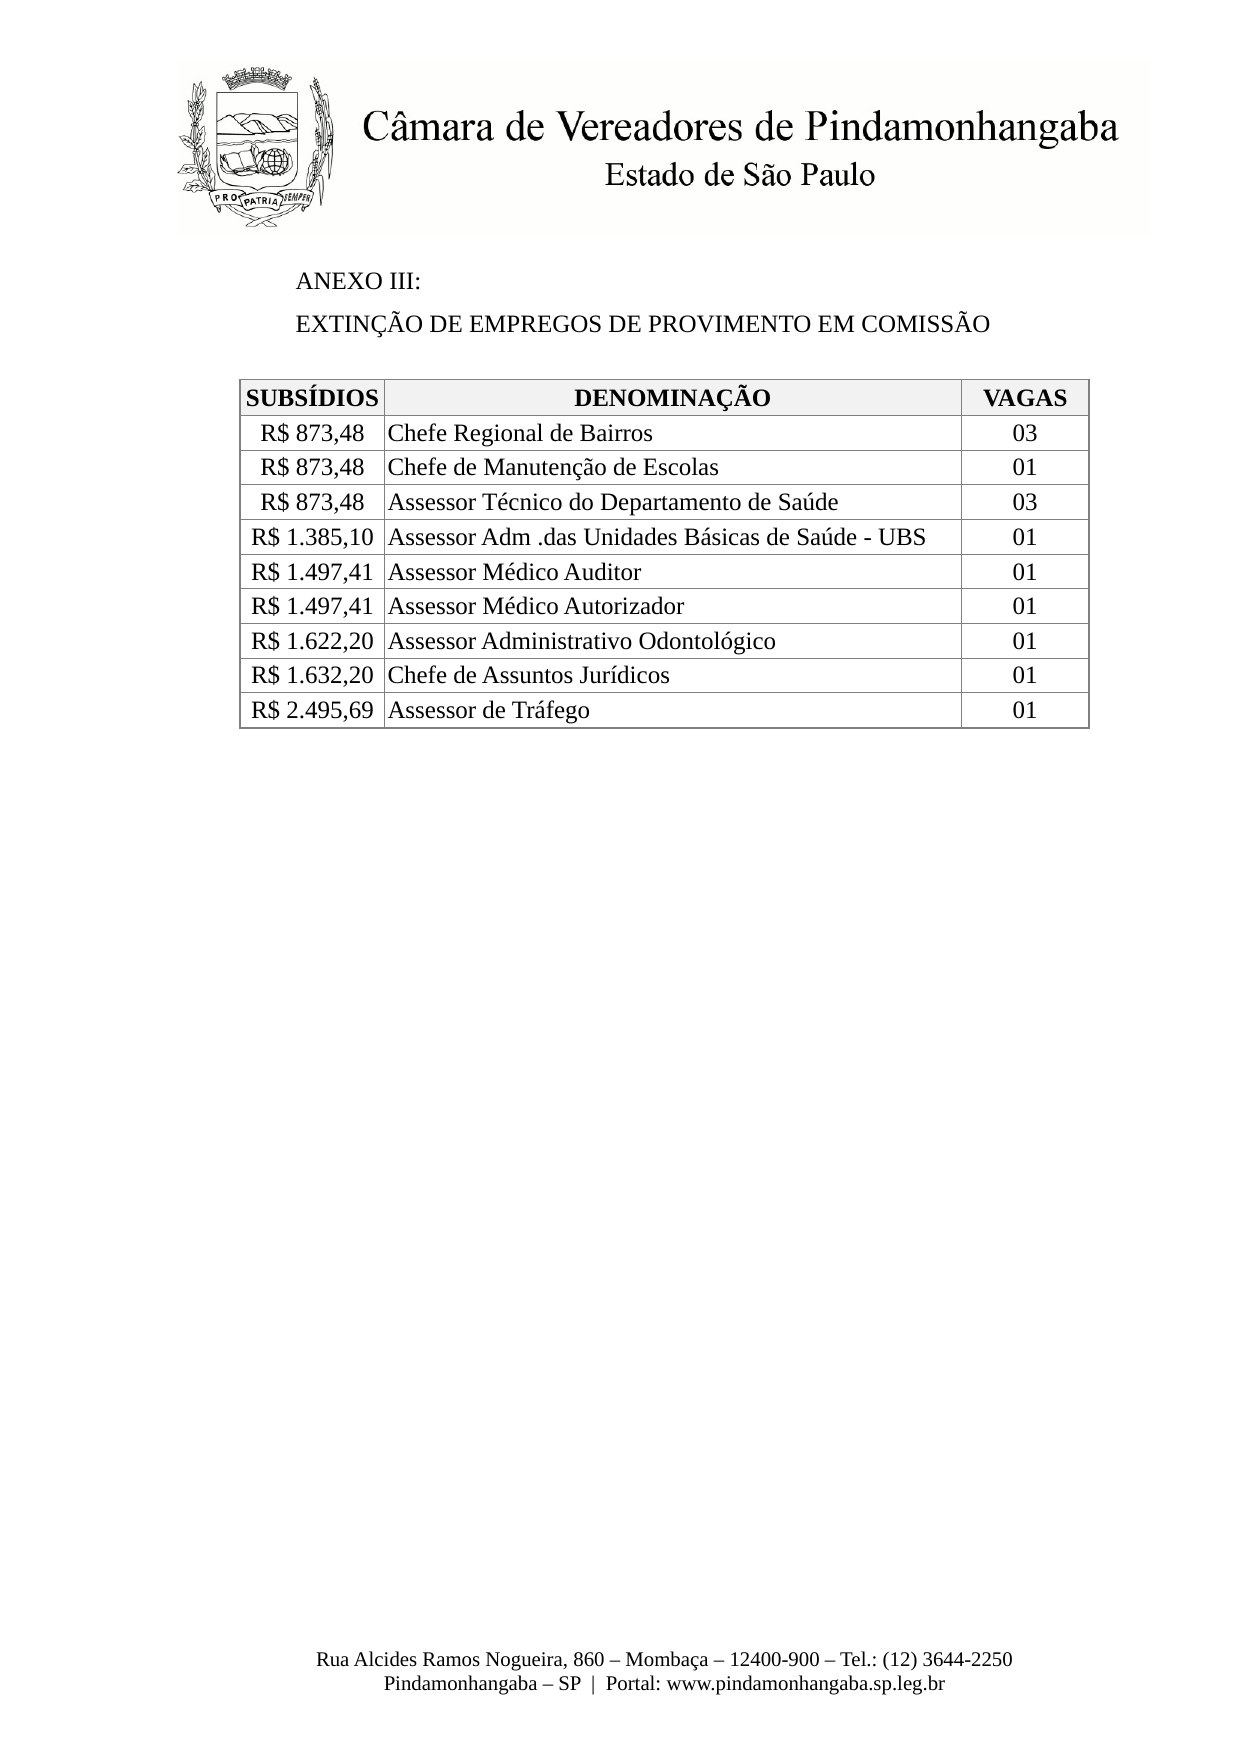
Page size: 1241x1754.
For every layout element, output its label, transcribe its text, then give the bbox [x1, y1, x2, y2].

text EXTINÇÃO DE EMPREGOS DE PROVIMENTO EM COMISSÃO [177, 309, 1152, 338]
table_cell R$ 873,48 [241, 451, 384, 484]
table_cell 01 [962, 693, 1088, 727]
table_cell 03 [962, 416, 1088, 449]
table_cell 01 [962, 451, 1088, 484]
table_header SUBSÍDIOS [241, 380, 384, 415]
table_cell 01 [962, 555, 1088, 588]
table_cell Assessor Médico Autorizador [385, 589, 961, 623]
table_cell Assessor Adm .das Unidades Básicas de Saúde - UBS [385, 520, 961, 553]
table_header DENOMINAÇÃO [385, 380, 961, 415]
picture [177, 59, 1152, 236]
table_cell R$ 2.495,69 [241, 693, 384, 727]
table_cell Assessor Técnico do Departamento de Saúde [385, 485, 961, 519]
table_cell Chefe Regional de Bairros [385, 416, 961, 449]
table_cell R$ 873,48 [241, 485, 384, 519]
table_cell R$ 1.632,20 [241, 659, 384, 692]
table_cell R$ 1.385,10 [241, 520, 384, 553]
table_cell R$ 1.497,41 [241, 589, 384, 623]
table_header VAGAS [962, 380, 1088, 415]
table_cell 01 [962, 624, 1088, 658]
text ANEXO III: [177, 266, 1152, 295]
table_cell Assessor Médico Auditor [385, 555, 961, 588]
table_cell 03 [962, 485, 1088, 519]
table_cell 01 [962, 659, 1088, 692]
table_cell Chefe de Assuntos Jurídicos [385, 659, 961, 692]
table_cell Assessor Administrativo Odontológico [385, 624, 961, 658]
table_cell R$ 1.622,20 [241, 624, 384, 658]
table_cell Chefe de Manutenção de Escolas [385, 451, 961, 484]
table_cell R$ 1.497,41 [241, 555, 384, 588]
table_cell 01 [962, 520, 1088, 553]
table_cell Assessor de Tráfego [385, 693, 961, 727]
table_cell R$ 873,48 [241, 416, 384, 449]
table_cell 01 [962, 589, 1088, 623]
